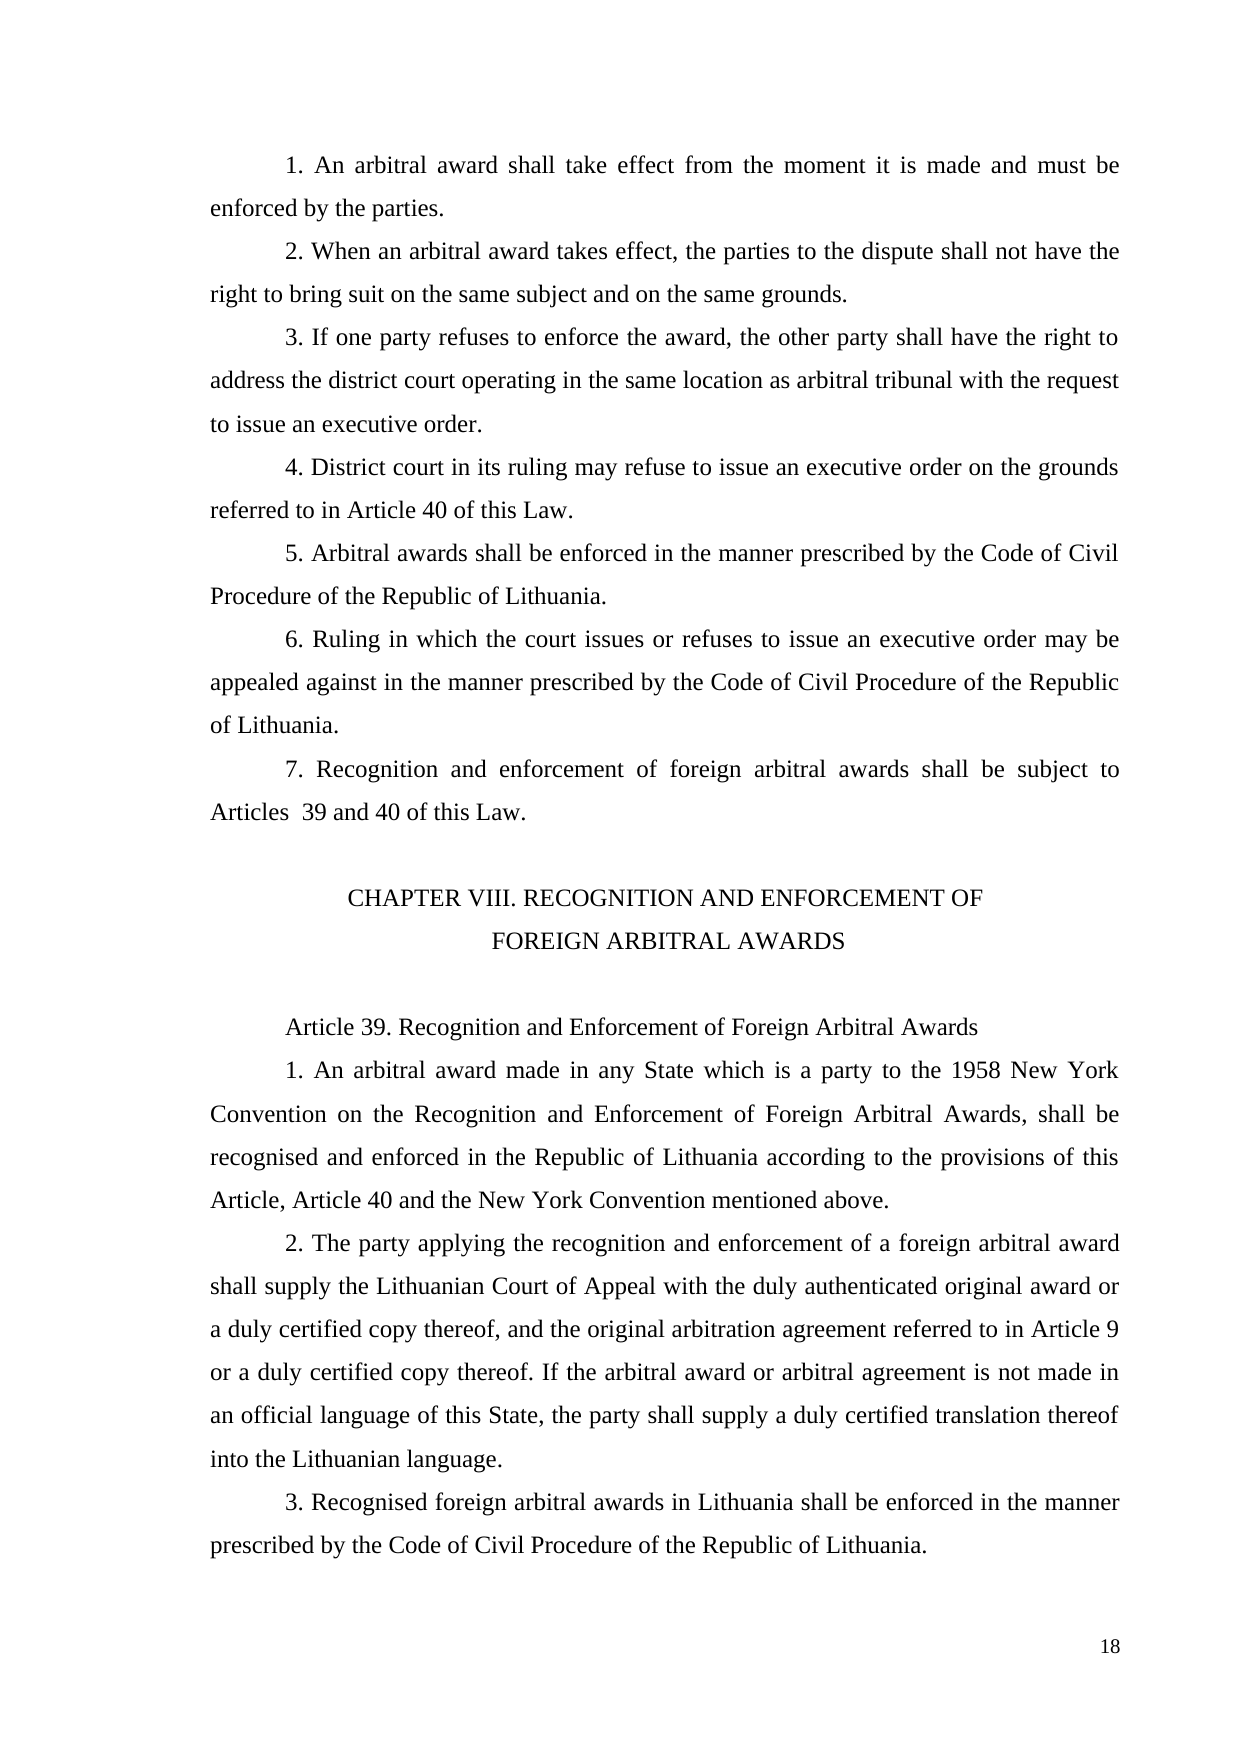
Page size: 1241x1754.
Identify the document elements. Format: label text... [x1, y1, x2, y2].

text 4. District court in its ruling may refuse to issue an executive order on the grounds referred to in Article 40 of this Law. [210, 452, 1121, 524]
text 7. Recognition and enforcement of foreign arbitral awards shall be subject to Articles 39 and 40 of this Law. [210, 754, 1121, 826]
text 1. An arbitral award made in any State which is a party to the 1958 New York Convention on the Recognition and Enforcement of Foreign Arbitral Awards, shall be recognised and enforced in the Republic of Lithuania according to the provisions of this Article, Article 40 and the New York Convention mentioned above. [210, 1056, 1121, 1214]
text 1. An arbitral award shall take effect from the moment it is made and must be enforced by the parties. [210, 150, 1121, 222]
text Article 39. Recognition and Enforcement of Foreign Arbitral Awards [210, 1012, 1121, 1041]
text 5. Arbitral awards shall be enforced in the manner prescribed by the Code of Civil Procedure of the Republic of Lithuania. [210, 538, 1121, 610]
text 3. If one party refuses to enforce the award, the other party shall have the right to address the district court operating in the same location as arbitral tribunal with the request to issue an executive order. [210, 322, 1121, 437]
text CHAPTER VIII. RECOGNITION AND ENFORCEMENT OF [210, 883, 1121, 912]
text 2. The party applying the recognition and enforcement of a foreign arbitral award shall supply the Lithuanian Court of Appeal with the duly authenticated original award or a duly certified copy thereof, and the original arbitration agreement referred to in Article 9 or a duly certified copy thereof. If the arbitral award or arbitral agreement is not made in an official language of this State, the party shall supply a duly certified translation thereof into the Lithuanian language. [210, 1228, 1121, 1472]
text 2. When an arbitral award takes effect, the parties to the dispute shall not have the right to bring suit on the same subject and on the same grounds. [210, 236, 1121, 308]
text 6. Ruling in which the court issues or refuses to issue an executive order may be appealed against in the manner prescribed by the Code of Civil Procedure of the Republic of Lithuania. [210, 624, 1121, 739]
text FOREIGN ARBITRAL AWARDS [210, 926, 1121, 955]
text 3. Recognised foreign arbitral awards in Lithuania shall be enforced in the manner prescribed by the Code of Civil Procedure of the Republic of Lithuania. [210, 1487, 1121, 1559]
